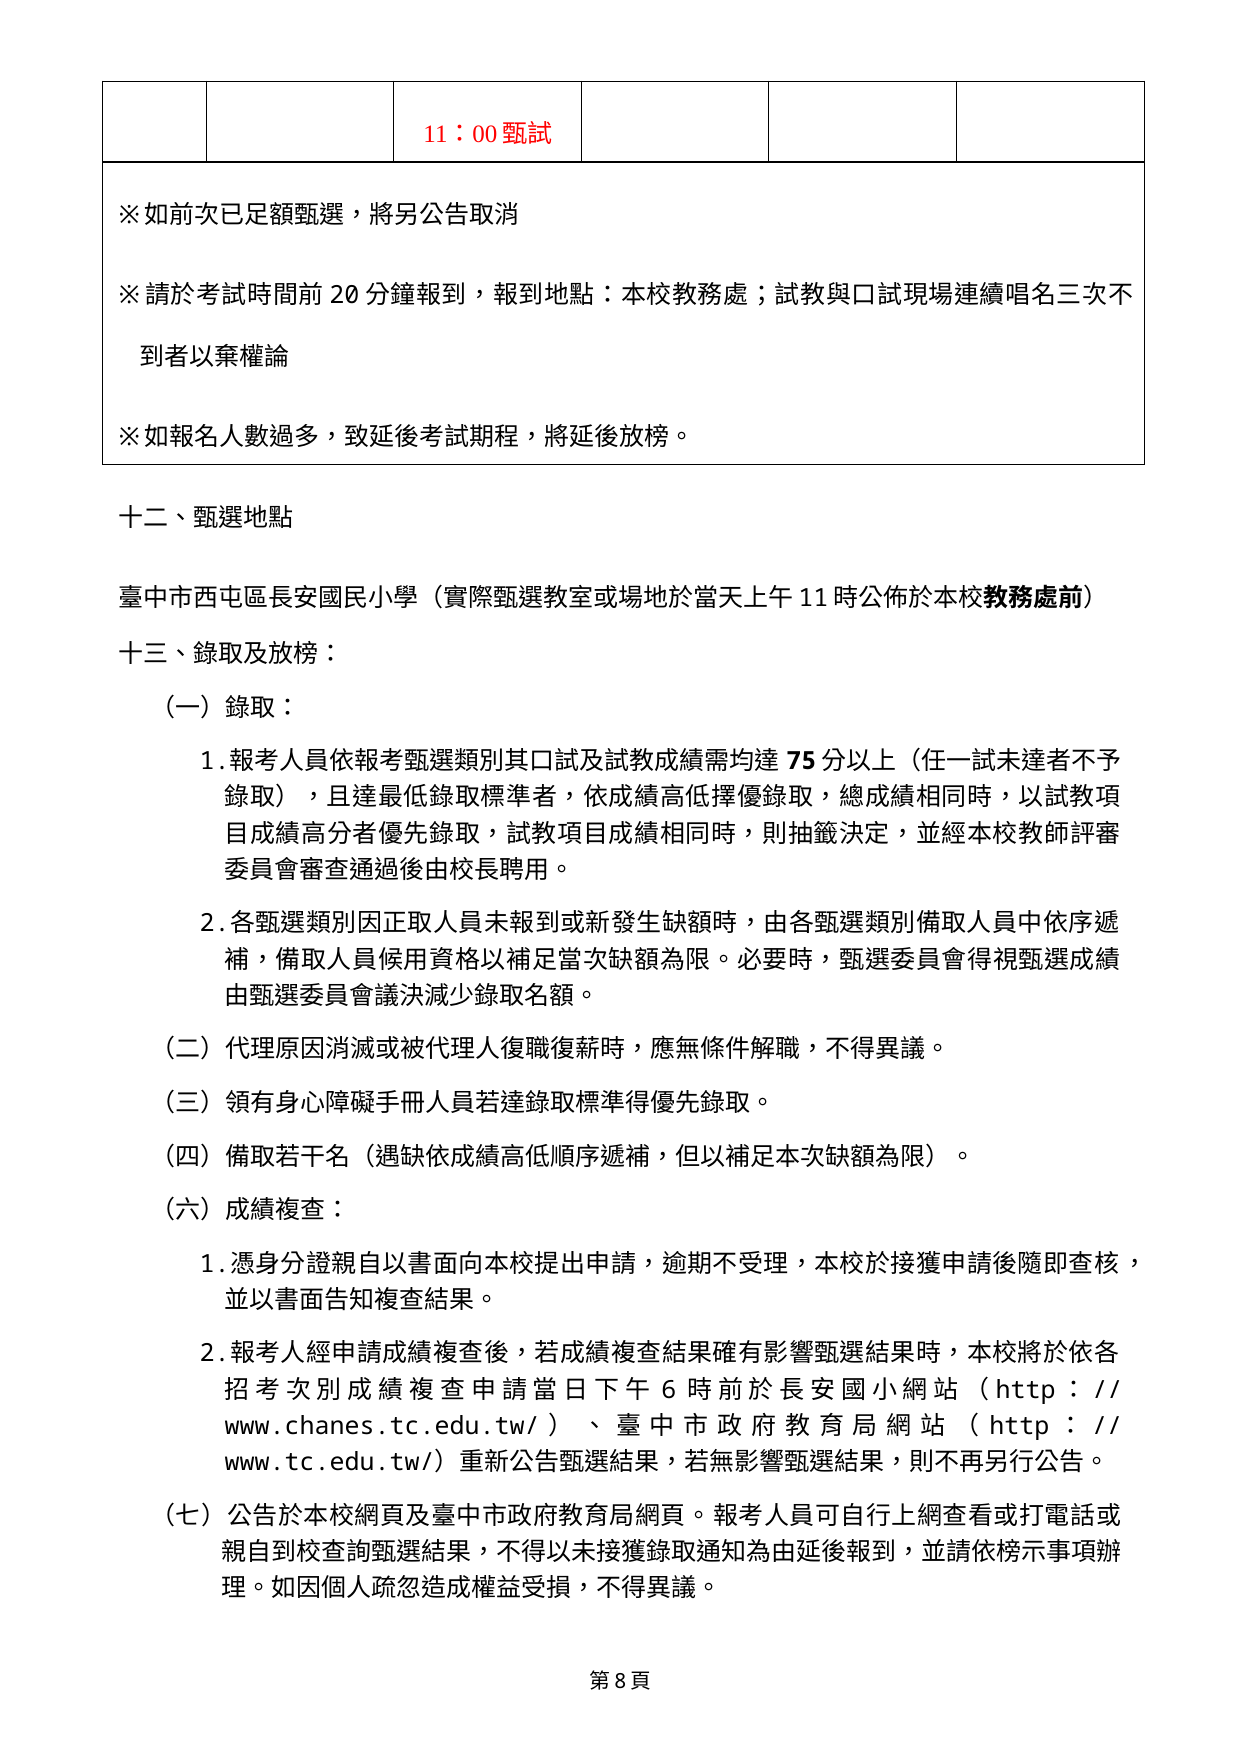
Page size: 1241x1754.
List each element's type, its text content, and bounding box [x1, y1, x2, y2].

text 1.憑身分證親自以書面向本校提出申請，逾期不受理，本校於接獲申請後隨即查核，並以書面告知複查結果。 [199, 1243, 1122, 1316]
text 十二、甄選地點 [118, 474, 1122, 536]
table_cell [769, 82, 956, 161]
table_cell ※如前次已足額甄選，將另公告取消 ※請於考試時間前20分鐘報到，報到地點：本校教務處；試教與口試現場連續唱名三次不到者以棄權論 ※如報名人數過多，致延後考試期程，將延後放榜。 [103, 163, 1144, 464]
text 1.報考人員依報考甄選類別其口試及試教成績需均達75分以上（任一試未達者不予錄取），且達最低錄取標準者，依成績高低擇優錄取，總成績相同時，以試教項目成績高分者優先錄取，試教項目成績相同時，則抽籤決定，並經本校教師評審委員會審查通過後由校長聘用。 [199, 741, 1122, 886]
table_cell [957, 82, 1144, 161]
text （二）代理原因消滅或被代理人復職復薪時，應無條件解職，不得異議。 [150, 1029, 1122, 1065]
table_cell [103, 82, 206, 161]
text （六）成績複查： [150, 1189, 1122, 1226]
text （一）錄取： [150, 687, 1122, 723]
text （四）備取若干名（遇缺依成績高低順序遞補，但以補足本次缺額為限）。 [150, 1136, 1122, 1172]
text 十三、錄取及放榜： [118, 633, 1122, 670]
table_cell 11：00甄試 [394, 82, 581, 161]
text 2.報考人經申請成績複查後，若成績複查結果確有影響甄選結果時，本校將於依各招考次別成績複查申請當日下午6時前於長安國小網站（http：//www.chanes.tc.edu.tw/）、臺中市政府教育局網站（http：//www.tc.edu.tw/）重新公告甄選結果，若無影響甄選結果，則不再另行公告。 [199, 1333, 1122, 1478]
table_cell [207, 82, 393, 161]
text 臺中市西屯區長安國民小學（實際甄選教室或場地於當天上午11時公佈於本校教務處前） [118, 554, 1122, 616]
text 2.各甄選類別因正取人員未報到或新發生缺額時，由各甄選類別備取人員中依序遞補，備取人員候用資格以補足當次缺額為限。必要時，甄選委員會得視甄選成績由甄選委員會議決減少錄取名額。 [199, 903, 1122, 1012]
table_cell [582, 82, 768, 161]
text （三）領有身心障礙手冊人員若達錄取標準得優先錄取。 [150, 1082, 1122, 1119]
text （七）公告於本校網頁及臺中市政府教育局網頁。報考人員可自行上網查看或打電話或親自到校查詢甄選結果，不得以未接獲錄取通知為由延後報到，並請依榜示事項辦理。如因個人疏忽造成權益受損，不得異議。 [150, 1495, 1122, 1604]
